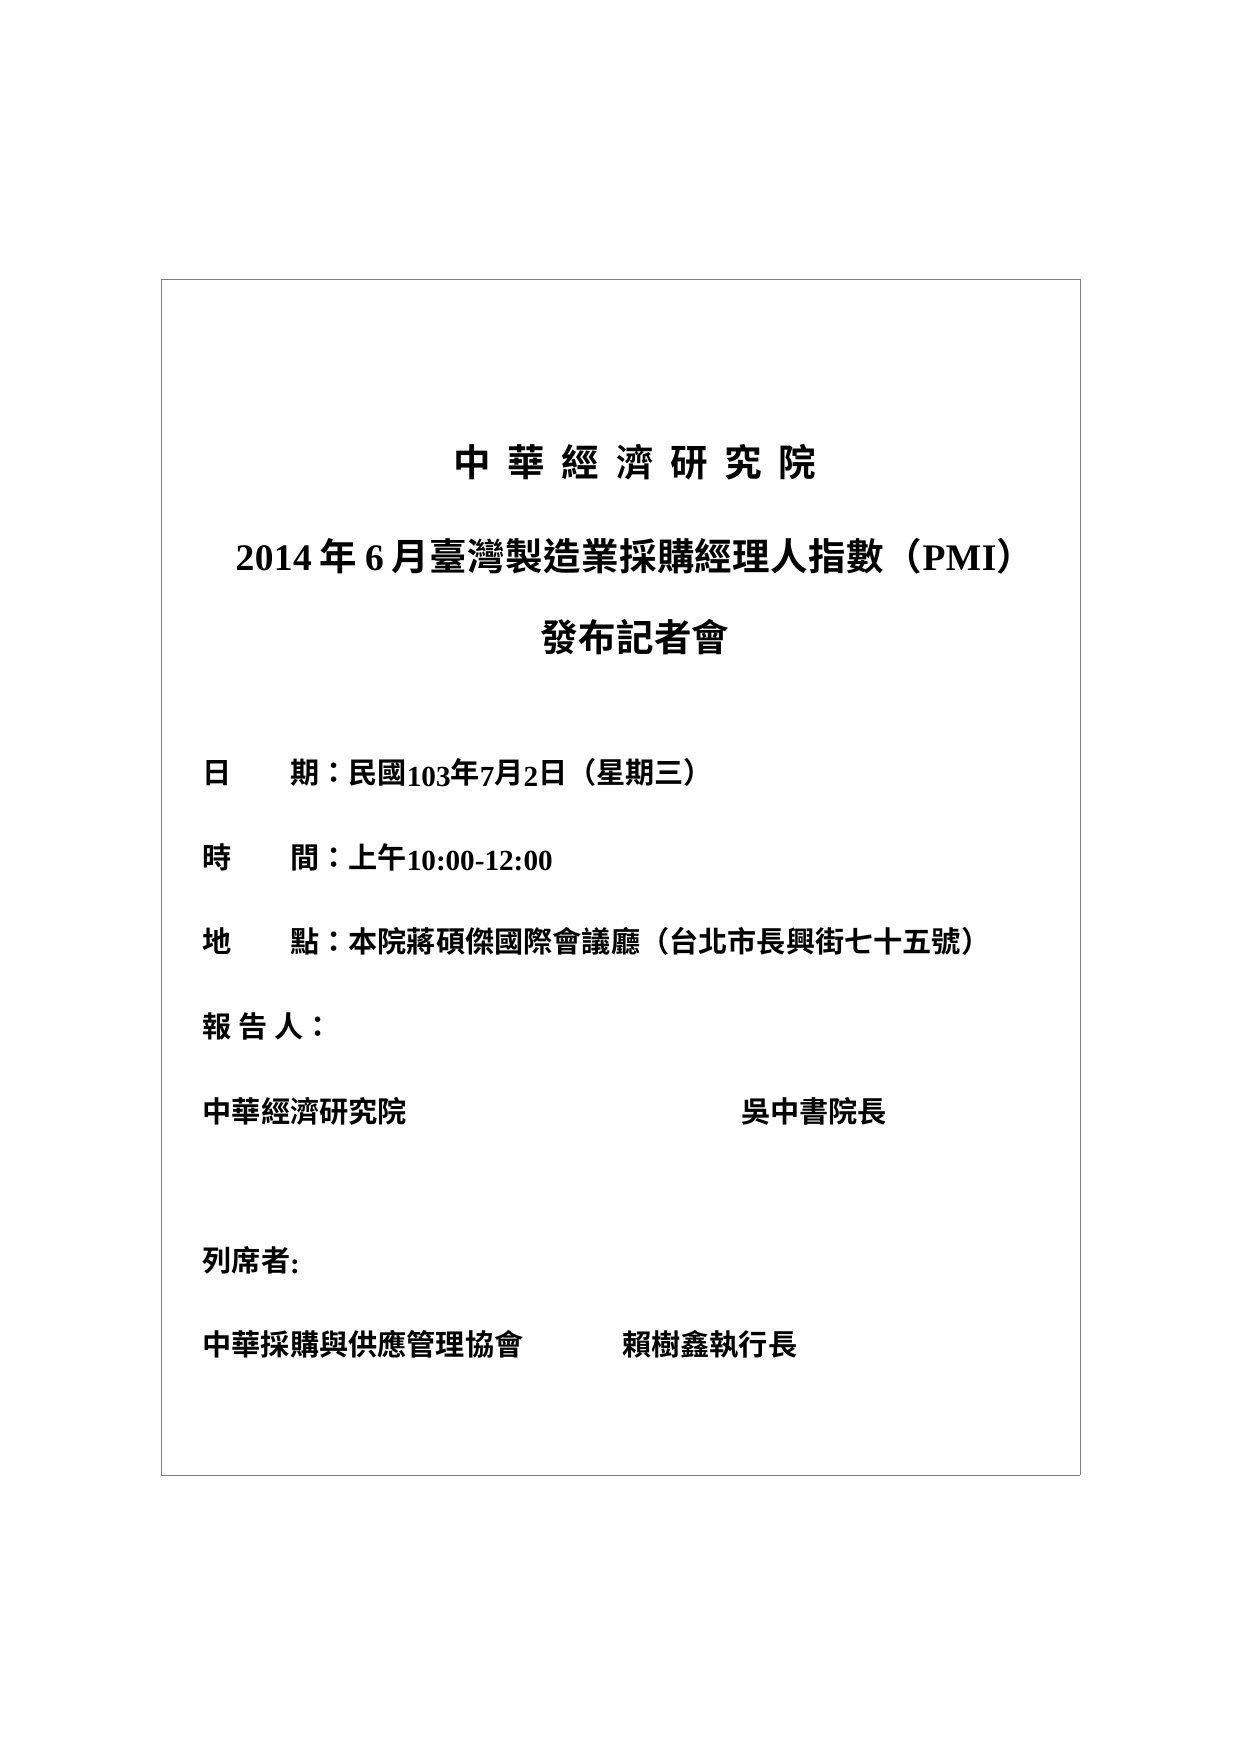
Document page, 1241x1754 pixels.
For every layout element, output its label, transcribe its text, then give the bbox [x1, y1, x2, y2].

text 地 點：本院蔣碩傑國際會議廳（台北市長興街七十五號） [202, 919, 1067, 961]
text 中華經濟研究院 吳中書院長 [202, 1088, 1067, 1131]
text 中華經濟研究院 [202, 433, 1067, 487]
text 發布記者會 [202, 608, 1067, 662]
text 2014年6月臺灣製造業採購經理人指數（PMI） [202, 527, 1067, 581]
text 列席者: [202, 1237, 1067, 1280]
text 中華採購與供應管理協會 賴樹鑫執行長 [173, 1322, 1067, 1364]
text 報 告 人： [202, 1004, 1067, 1046]
text 時 間：上午10:00-12:00 [202, 834, 1067, 877]
text 日 期：民國103年7月2日（星期三） [202, 750, 1067, 792]
